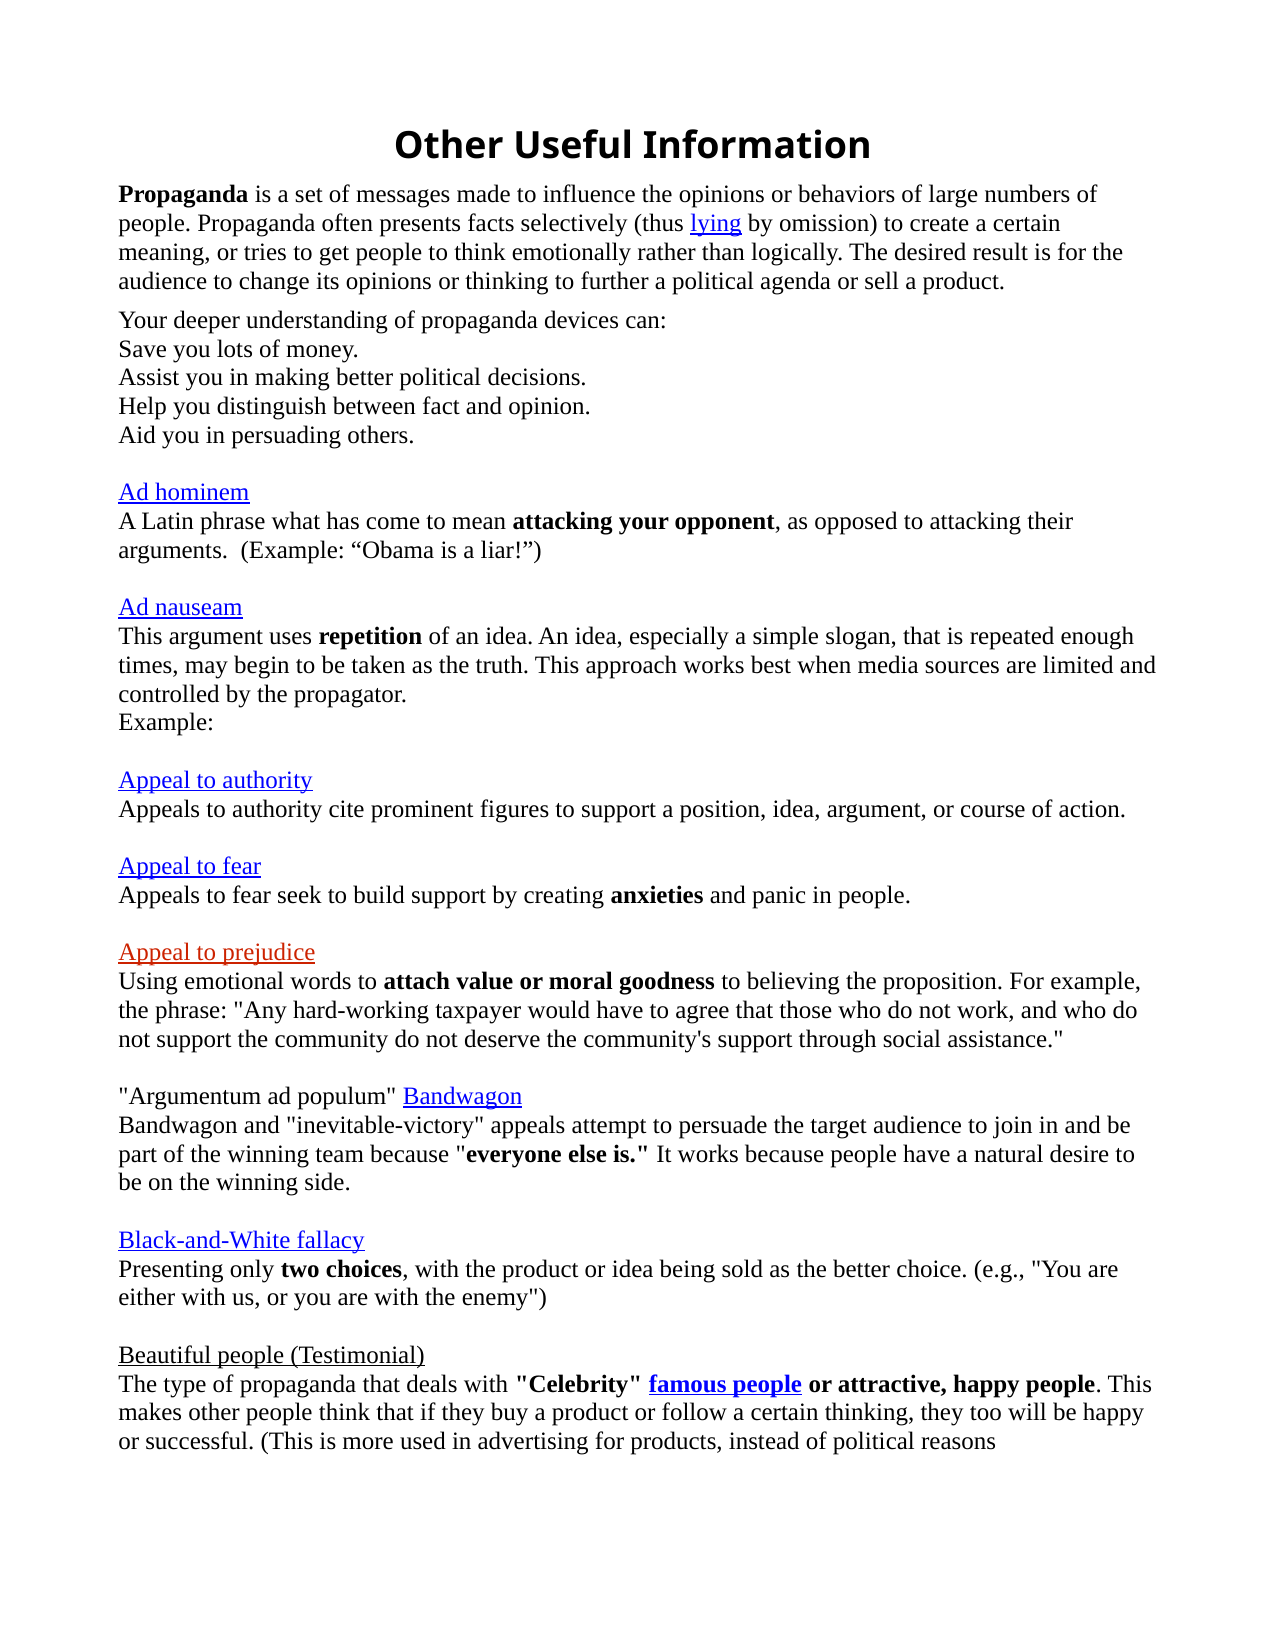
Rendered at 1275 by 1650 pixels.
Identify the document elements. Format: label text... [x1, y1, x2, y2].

text Propaganda is a set of messages made to influence the opinions or behaviors of large numbers of people. Propaganda often presents facts selectively (thus lying by omission) to create a certain meaning, or tries to get people to think emotionally rather than logically. The desired result is for the audience to change its opinions or thinking to further a political agenda or sell a product. [118, 179, 1157, 294]
text Presenting only two choices, with the product or idea being sold as the better choice. (e.g., "You are either with us, or you are with the enemy") [118, 1254, 1157, 1311]
text Appeals to authority cite prominent figures to support a position, idea, argument, or course of action. [118, 794, 1157, 822]
text Example: [118, 707, 1157, 736]
text The type of propaganda that deals with "Celebrity" famous people or attractive, happy people. This makes other people think that if they buy a product or follow a certain thinking, they too will be happy or successful. (This is more used in advertising for products, instead of political reasons [118, 1369, 1157, 1455]
text This argument uses repetition of an idea. An idea, especially a simple slogan, that is repeated enough times, may begin to be taken as the truth. This approach works best when media sources are limited and controlled by the propagator. [118, 621, 1157, 707]
text Ad nauseam [118, 592, 1157, 621]
text A Latin phrase what has come to mean attacking your opponent, as opposed to attacking their arguments. (Example: “Obama is a liar!”) [118, 506, 1157, 564]
text Help you distinguish between fact and opinion. [118, 391, 1157, 420]
text Other Useful Information [118, 118, 1157, 169]
text Appeals to fear seek to build support by creating anxieties and panic in people. [118, 880, 1157, 909]
text Using emotional words to attach value or moral goodness to believing the proposition. For example, the phrase: "Any hard-working taxpayer would have to agree that those who do not work, and who do not support the community do not deserve the community's support through social assistance." [118, 966, 1157, 1052]
text "Argumentum ad populum" Bandwagon [118, 1081, 1157, 1110]
text Appeal to fear [118, 851, 1157, 880]
text Assist you in making better political decisions. [118, 362, 1157, 391]
text Black-and-White fallacy [118, 1225, 1157, 1254]
text Beautiful people (Testimonial) [118, 1340, 1157, 1369]
text Appeal to authority [118, 765, 1157, 794]
text Save you lots of money. [118, 334, 1157, 362]
text Your deeper understanding of propaganda devices can: [118, 305, 1157, 334]
text Bandwagon and "inevitable-victory" appeals attempt to persuade the target audience to join in and be part of the winning team because "everyone else is." It works because people have a natural desire to be on the winning side. [118, 1110, 1157, 1196]
text Appeal to prejudice [118, 937, 1157, 966]
text Aid you in persuading others. [118, 420, 1157, 449]
text Ad hominem [118, 477, 1157, 506]
